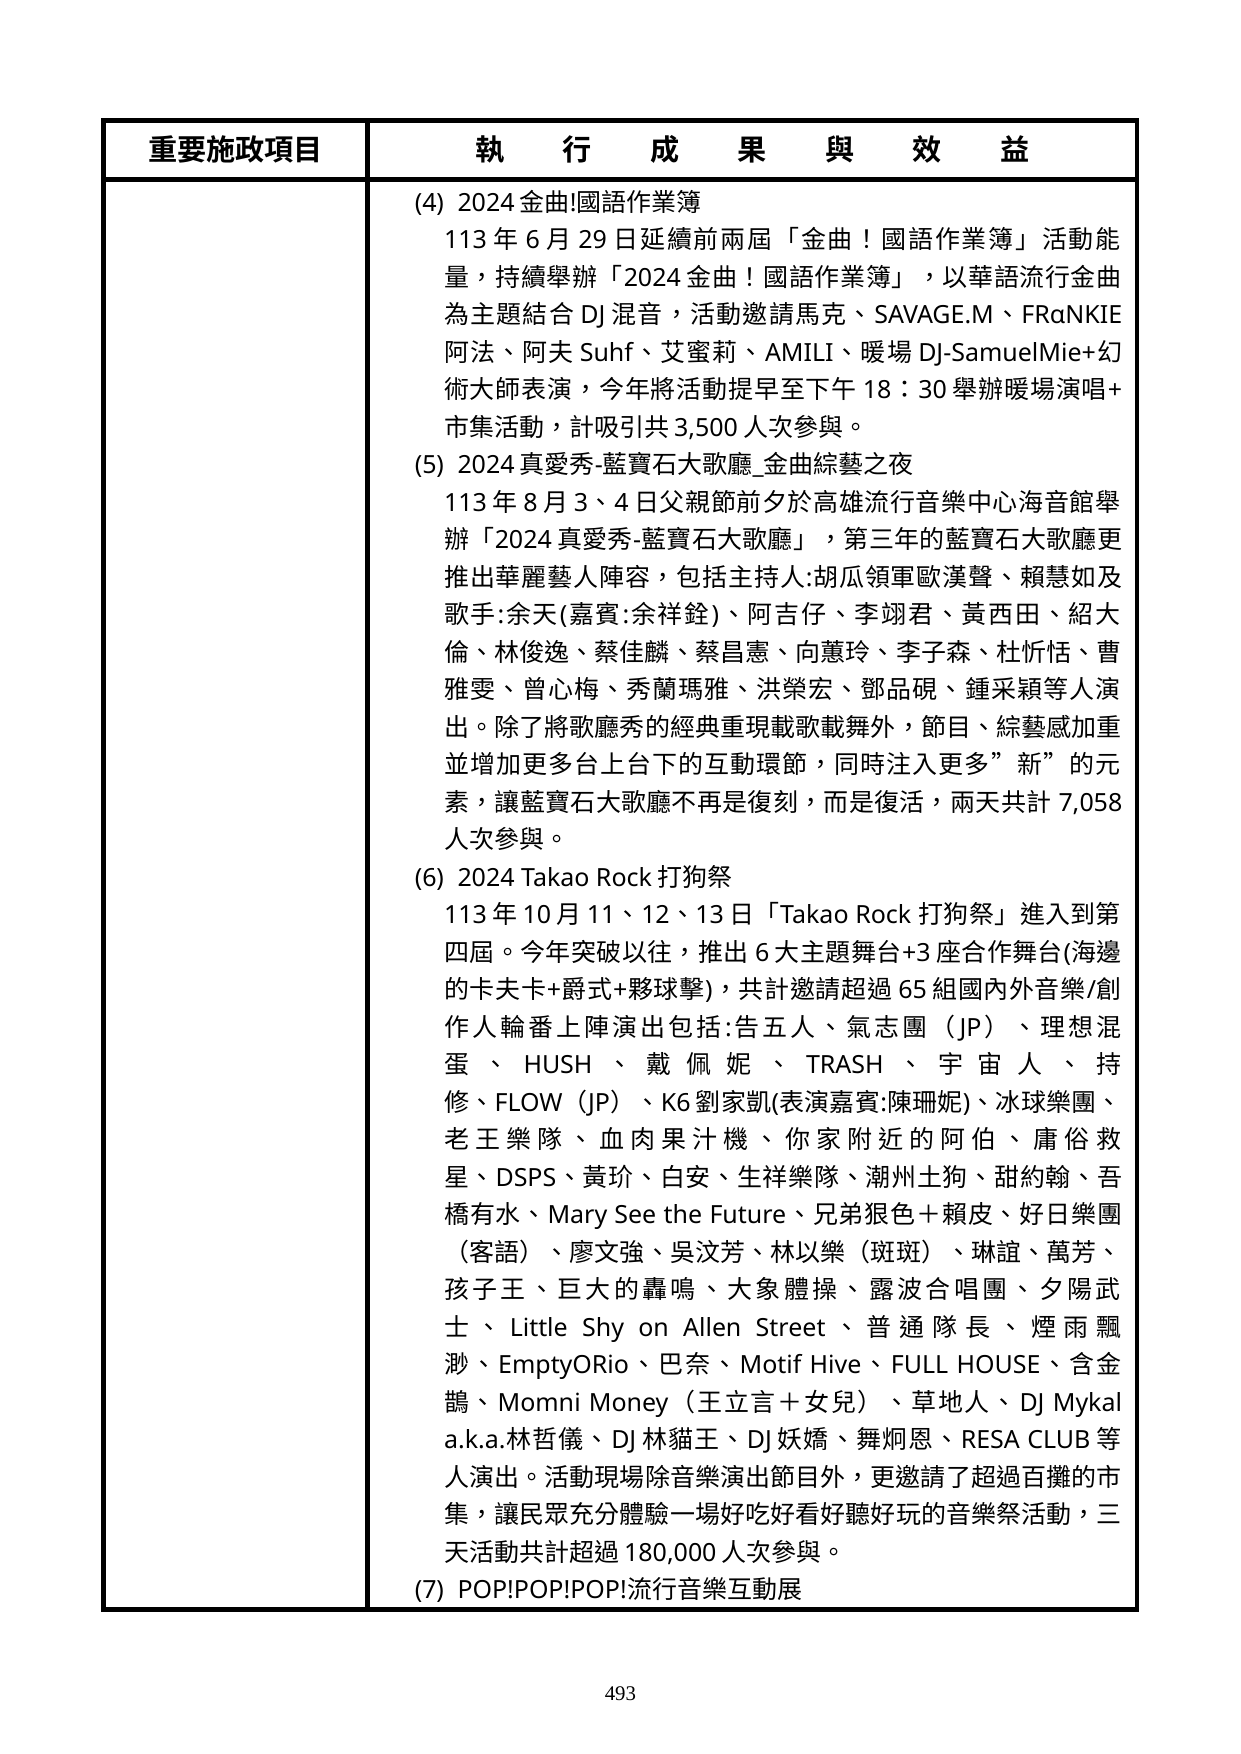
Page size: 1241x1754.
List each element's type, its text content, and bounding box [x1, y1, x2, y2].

table_cell [106, 182, 365, 1607]
table_cell 依據各該行政法人設置自治條例等相關規定監督高雄市專業文化機構與高雄市立圖書館，協助法人健全內部典章制度，提升外部服務品質，遂行所肩負之公共任務。本府並邀請專家學者與機關代表組成評鑑小組，檢視法人前一年度營運績效，同時提供專業意見，做為各法人擬定營運目標與年度重點工作之參據，俾利業務精進。 1.與本府捐助成立之財團法人高雄市文化基金會、財團法人高雄市愛樂文化藝術基金會合作辦理文化活動，透過法人多元觸角，達到公私協力、以有限經費策辦更多優質藝文活動之目的。 2.輔導及補助高雄市愛樂文化藝術基金會（下轄高雄市交響樂團、高雄市國樂團）循其設立宗旨推廣本市音樂教育，並舉辦多元化藝文活動，提供民眾欣賞優質表演節目之機會。該會113年1-12月主、協辦各類型藝文活動與專業導覽178場次，參與人次約96萬人。 文化局配合本府政策，積極推動志願服務業務，由各運用單位針對所需辦理志工培訓，結合各界資源，共同推廣藝文活動或協助各藝文館舍順利運作，提供民眾優質服務。113年度公民營單位計有16個運用單位、共約3仟餘人投入文化類志願服務行列。 文化高雄藝文月刊內容涵蓋大高雄地區各文化場館及展演空間之藝文活動資訊，113年度共發行12期，每期中文月刊27,500冊、英文摺頁2,800份，派送至本市公民營藝文場館、書店、捷運站及各縣市高鐵站、一級火車站、文化中心等約800個通路點，為文化高雄之品牌出版品。 1.「2024書寫高雄文學創作獎助計畫」，共收到66件提案，經審查後擇優選出6名創作者之提案，每名獎助15萬元，合計90萬元，預計於114年6月30日前完成創作。 2.「2024書寫高雄出版獎助計畫」，全年分3期進行收件審查，共收到9件作品申請，4件計畫入選，每件獎助8-12萬元，總獎助金額共計38萬元。 3.專書與繪本出版: (1)高雄人情商店系列：《尋山，發現人情》東高雄九區山食農藝創生專書，探訪有機書店、農園聚落惡地秘境等遊程，該書是東高雄深度旅遊叩門磚、覽物逛店必備手冊，全書踏查巡訪東高雄九區五條流域路線，共有36篇主題指路，集結14間獨立書店散策、6條古道巡走路徑、2座吊橋渡溪探險，內容豐富，是一部充滿濃情蜜意的「東高雄指南」。 (2)高雄「遊．繪本」 「遊．繪本」系列第21本作品，《在山中找路的醫生》透過故事與圖像，讓更多人認識山區巡迴醫療及部落衛生所醫師駐守山區樣態，其不辭辛苦徒步進入孤島部落看診，交通中斷時還要照顧部落病患，是安定部落人心的特效藥。本繪本描繪部落醫師、巡迴醫療與原民族群的溫情故事，預計114年上半年出版。 4.辦理文學獎，鼓勵全民書寫創作： (1)「2024打狗鳳邑文學獎」徵件日期自113年4月16日至6月21日止，徵稿文類包括小說、散文、新詩、臺語新詩等4類，其中小說徵得189件，散文徵得241件，新詩徵得408件，臺語新詩徵得71件，共909件，每文類各選出高雄獎1名、優選獎1名、佳作2名，共發出16個獎項116萬元獎金。12月8日舉行頒獎典禮，並出版《2024打狗鳳邑文學獎得獎作品集》。 (2)與高雄市岡山大專青年協會共同辦理「第十七屆阿公店溪文學獎」，鼓勵在學學生參與文學創作，徵稿文類包括國小組台語童詩、國小組客語童詩、散文（國小組、國中組、高中組、大專組）等，提供學童台語和客語文學創作平台，投稿件數計431件，共76人獲獎，6月16日舉行頒獎典禮，並出版《第十七屆阿公店溪文學獎得獎作品集》。 5.辦理「夏日高雄店頭小市集」 高雄獨立書店聯手打造「書店力」，創造「閱獨力」！共10家獨立書店於9月串聯「店頭小市集」，策劃多元文學創意展演活動，在自家書店店面辦理共計13場講座、5場小市集，9場小書展，讓讀者盡情體驗閱讀多樣性，藉此認識高雄在地書店獨特風格。 「高雄文藝獎」係為鼓勵於高雄市從事文化藝術創作工作具有特殊貢獻成就，或長期致力於推動高雄地區文化公益、社造、文藝、文化創意等範疇者專設之獎項，自2000年起每兩年辦理一次，至2024年共產生59位得獎者。2024年得獎者為黃冬富、吳錦發、卜袞‧伊斯瑪哈單‧伊斯立端、紀華麟與巴洛克獨奏家樂團等5名。 1.文化資產審定 113年無新增文化資產公告案件，目前本市計有古蹟51處(國定7處)、歷史建築67處、紀念建築1處、考古遺址5處(國定2處)、文化景觀6處、聚落建築群1處，合計131處。 2.文化資產修復 完成左營明德新村14、15號眷舍修繕及周邊景觀改善工程規劃設計。 完成黃埔新村建物修繕及周邊環境整建工程。 完成岡山樂群村建物整修工程(第一期)-A1宿舍。 完成歷史建築岡山醒村A、F棟修復工程(第一期)。 完成武德殿周邊歷史空間再造先期規劃。 完成市定古蹟武德殿西側整地工程。 完成市定古蹟武德殿再利用計畫(含補充調查)暨武德殿周邊規劃設計及西側工程監造。 完成國定古蹟原日本海軍鳳山無線電信所全區基礎設施工程。 完成國定古蹟鳳山縣舊城南門廣場營造與東門銜接計畫工程規劃設計。 完成112年高雄市鳳山歷史城鎮風貌及創生「行城漫旅」綠環境改善計畫。 辦理文化景觀岡山醒村C、D、E、G棟修復工程，預計115年7月完成。 辦理歷史建築堀江町日式街屋（原帖佐醫院）修復工程，預計114年4月完成。 辦理國定古蹟原日本海軍鳳山無線電信所(前海軍明德訓練班)大碉堡古蹟本體修復工程，預計114年12月完成。 辦理國定古蹟原日本海軍鳳山無線電信所（十字電台及前鳳山新村十巷）修復工程規劃設計案，預計114年2月完成。 辦理國定古蹟原日本海軍鳳山無線電信所(前海軍明德訓練班)古蹟本體第二期修復工程，預計115年12月完成。 辦理國定古蹟原日本海軍鳳山無線電信所(前海軍明德訓練班)中正堂及至善樓等建物修繕工程，預計114年9月完成。 辦理歷史建築原高雄市議會修復工程規劃設計，預計114年3月完成。 辦理高雄市歷史建築永安黃家古厝修復工程規劃設計，預計114年2月完成。 辦理高雄市歷史建築旗山亭仔腳(石拱圈)修復工程，預計116年2月完成。 辦理高雄市市定古蹟「鹽埕町五丁目22番地原友松醫院」修復工程，預計115年3月完成。 辦理高雄市市定古蹟「高雄市大仁路原鹽埕町二丁目連棟街屋」修復工程，預計115年8月完成。 辦理國定古蹟「打狗英國領事館及官邸」屋頂防水修復工程(含設計監造及工作報告書)，預計114年12月完成。 辦理國定古蹟「打狗英國領事館及官邸」管理維護計畫，預計114年7月完成。 辦理市定古蹟鳳山縣城殘蹟修復暨景觀改善工程，預計114年7月完成。 辦理橋仔頭糖廠興糖路15巷6連棟日式宿舍遷移工程，預計114年12月完成。 辦理鼓鹽文資建物及周邊街區歷史景觀營造計畫，預計115年12月完成。 辦理113年度高雄市鳳山區歷史城鎮風貌及創生「行城漫旅」綠環境改善2期計畫，預計114年4月完成。 3.考古遺址保存 國定遺址鳳鼻頭(中坑門)考古遺址 ①辦理國定鳳鼻頭(中坑門)考古遺址監管保護計畫，包括日常管理維護173次、定期巡查18次、教育推廣活動人次3,460人，20位在地覽員於週六、日及國定假日定時固定導覽。 ②辦理「國定鳳鼻頭(中坑門)考古遺址113-114年度臨時展示空間規劃設計及建置計畫(二期)」，預計114年8月完成。 ③鳳鼻頭考古遺址展示館為鼻頭遺址教育的推廣基地，展場空間結合遺址影音及出土文物展示，讓民眾了解史前人類使用的器具及生活智慧。113年辦理「國小考古教育推廣」12場、「新北市考古生活節-史前動物派對」1場、「113年導覽員教育訓練」1場、「一起來考古!走進鳳鼻頭考古遺址」3場、「百年好市好市遶境-考古高雄：走讀5000年-從古高雄灣到鳳山丘陵」2場及「秋騎林園單車騎旅」活動1場。 國定遺址萬山岩雕群考古遺址 ①辦理國定遺址「萬山岩雕群考古遺址」監管保護計畫，包括遺址實地巡查1次、維護監視照相攝影機3次、部落巡守10次、保護標誌與導覽解說牌巡視4次。新北考古生活節教育推廣活動1場。 ②執行國定萬山岩雕群考古遺址探訪登記程序，113年共有10組登山團隊完成登記備查。 ③辦理「國定萬山岩雕群考古遺址展示策展計畫」，後續將於萬山部落現有空間優化並規畫文化資產教育推廣內容，預計114年6月完成。 ④辦理國定萬山岩雕群考古遺址導覽DM(英、日、韓版)，預計114年6月完成。 ⑤完成國定萬山岩雕群考古遺址形象影片製作。 ⑥完成「深入茂林－勇士精神與部落文化符碼」教育推廣遊程2場。 ⑦辦理「高雄市原住民族地區第二期(茂林區)考古遺址普查計畫」，預計115年12月完工。 辦理「高雄市考古遺址監管保護計畫」，完成左營舊城考古遺址、內惟小溪貝塚考古遺址實地巡查48次；東沙考古遺址、東沙指揮部列冊考古遺址、東沙碼頭列冊考古遺址實地巡查1次；新園列冊考古遺址實地巡查12次。10月辦理2場考古遺址教育劇場，活動人數約200人。 辦理「高雄市各類考古遺址出土遺物典藏空間整理工程」，預計114年12月完工。 4.眷村文化保存 推動以住代護計畫 113年推出以住代護3.0「文創聚落試辦計畫」，釋出28戶眷舍(黃埔新村13戶、建業新村15戶)，採每月收件，總投件數56件。8月2日初審，8月23日及8月26日辦理現地複審，複審結果入選及媒合共計17件。 2024高雄市眷村文化節 113年10月19至20日辦理「2024高雄市眷村文化節」，本屆活動以「眷村FUN樂園」為發想主軸，透過懷舊「千人帶動唱」開幕式、復古童玩闖關活動、巷口市集古早味攤販、眷味露天電影院等豐富元素，將瑞興國小校園打造成一座充滿眷村懷舊氛圍的大型遊樂園，參與人數約5,000人次。 2024年高雄眷村嘉年華 113年10月26日至11月10日分別於鳳山黃埔、岡山樂群及左營建業辦理「2024高雄眷村嘉年華」活動。文化局、進駐夥伴以及在地團隊攜手合作推出許多精彩活動，包含開幕儀隊大遊行、跨域風情的餐宴、露天影院觀好戲及三村各自的達人手作、歷史文化講座、眷村知識闖關等活動。「2024高雄眷村嘉年華」以新生、傳統、無限、融合和滿滿的歡樂，貫穿三座眷村和每個到來的朋友。透過活動的辦理，讓眷村的文化與精神被社會大眾重視，參與人數約5.5萬人。 文化資產調查研究 完成國定古蹟打狗英國領事館及官邸補充修復及再利用計畫。 完成國定古蹟臺灣煉瓦會社打狗工場(中都唐榮磚窯廠)修復及再利用計畫。 完成歷史建築原日本海軍航空隊下士官兵集會所(岡山新生社)調查研究及再利用計畫。 完成旗後礮臺修復及再利用。 完成高雄市岡山區空軍眷村發展新史：歷史觀點下的新研究。 完成歷史建築大樹姑婆寮山頂莊家古厝調查研究及修復再利用計畫。 完成113年度與水共生的故事--高屏溪流域水文化路徑。 辦理高雄市岡山區樂群村聚落建築群保存及再發展計畫。 辦理高雄市歷史建築大寮共益磚窯廠暨瑞榮紅磚工廠調查研究及修復再利用計畫。 辦理高雄市鹽埕區銀座(國際商場)調查研究計畫。 辦理歷史建築「稛源商店六龜支店」調查研究及修復再利用計畫。 辦理高雄市原日本海軍高雄通信隊新庄分遣隊受信所調查研究及修復再利用計畫。 辦理高雄市戰後建物普查（第一期：旗津、鼓山、鹽埕）。 辦理113年度高雄市歷史建築林園清水巖原日軍戰備坑道調查研究及修復再利用計畫。 1.文化資產推廣 113年8月5日-12月18日舉辦設市百年系列活動，活動包含「好市遶境：限定！高雄探秘」、「國際對望：北九州門司港」、「好市開講：屬於高雄的地方學」、「百年論壇」、「焦點場館：高雄文資巡禮」、「百年好市紀念特展」、「鐵道復駛：濱線啓程」等系列活動。 辦理「2024年全國古蹟日－全國文化資產行動博覽會－哈瑪星榮光再現－濱線復駛」，利用文資圖卡猜謎遊戲，將高雄文資景點融入遊戲之中，提高參訪文資場域之意願。展示哈瑪星舊街道地圖的拼圖遊戲，讓不同世代之民眾了解哈瑪星過去的歷史。 2.文化資產再利用 國定古蹟打狗英國領事館 打狗英國領事館文化園區位於本市西子灣風景區，背山面海，以西子灣夕照及高雄港美景聞名，為提供知性的參觀環境，配合園區古典氛圍，規劃多處主題蠟像展示，吸引大量遊客參訪。113年度累計136,035參訪人次。 市定古蹟鳳儀書院 鳳儀書院園區有藝術塑像裝置、書院歷史及科舉展示，同時設置文昌祠，恢復書院原有文昌帝君祭祀功能，提供茶飲文創休閒、毛筆學堂及瓦窯學堂等多元服務。113年度累計66,612參訪人次。 歷史建築旗山車站(糖鐵故事館) 旗山車站見證日治時期旗山市街與糖業的發展過程，以「糖業鐵道故事」為主題，將旗山車站活化再利用，從台灣糖業歷史發展的脈絡，重新找回旗山車站之定位與價值，113年度累計147,031參訪人次。 市定古蹟武德殿 武德殿為全台第一座以原始功能再利用之古蹟，文化局與劍道文化促進會合作，持續辦理相關藝文展演推廣活動，帶領民眾體驗正統武道文化，113年10月14日起休園進行圈樑工程，113年度累計29,616參訪人次。 歷史建築原頂林仔邊警察官吏派出所 為活化文化資產及提供市民文化觀光空間，於修復完成後開放參觀，目前派出所空間規劃為「林園歷史教室」，展示林園文化歷史、產業及生活等內涵，113年度累計9,828參訪人次。 歷史建築九曲堂泰芳商會鳳梨罐詰工場(臺灣鳳梨工場) 臺灣鳳梨工場為全臺僅存日治時期鳳梨罐頭產業建築，於修復完成後開放參觀，扮演在地博物館的角色，展出大樹發展史、水利設施、窯燒產業、農業發展、文史藝術及觀光景點展示等，園區也會不定期舉辦DIY、一日農夫及大樹文史、鳳梨產業導覽等活動，是假日休閒好去處，113年度累計34,874參訪人次。 歷史建築逍遙園 歷史建築逍遙園係日治時期日本皇族大谷光瑞於高雄大港埔所建之實驗性農園，現場策展內容包括大港埔歷史沿革、陸軍八〇二醫院與行仁新村、逍遙園建築之美、逍遙園搶救保存過程及大谷光瑞生平等，113年度累計95,793參訪人次。 市定古蹟舊鼓山國小(旗山生活文化園區) 市定古蹟舊鼓山國小(旗山生活文化園區)內部設有常設展「一日小學生‧時光膠囊」主題展示，分別介紹旗山文資點及旗山香蕉的歷史背景，讓大家了解旗山地區產業歷史，113年度累計24,646參訪人次。 市定古蹟原愛國婦人會館(紅十字育幼中心) 曾作為日治時期高雄婦人會提供婦女集會之場所，於修復完成後配合2022臺灣文博會及台灣設計展開館，文化局113年11月與范特喜團隊攜手合作，活化為創生展演基地，開幕月舉辦6場哈瑪星人文歷史的活動，113年累計8,397人次參訪。 市定古蹟雄鎮北門 雄鎮北門110年底修復完工重新對外開放。在修復過程，嚴謹考據礮臺風貌，致力復原「南北兵房密勒樑」及「三合土頂版構造」，南北兵房獨特的歷史空間也規劃歷史主題展示，民眾進入此空間，可直接感受到雄鎮北門清代兵房的空間氛圍，113年度累計74,296參訪人次。 歷史建築舊打狗驛(舊打狗驛故事館) 113年高雄設市100年，也是鐵路通車124周年，文化局推出百年鐵道復駛計畫，重新整修哈瑪星鐵道園區鐵軌，從全台蒐羅逾30輛舊火車在園區營運及展示，以台鐵老舊特快車改造而成的「哈瑪星號」濱線觀光列車，吸引遊客和鐵道迷爭相搭乘，重現百年鐵道風華。11月30日辦理「鐵道復駛：濱線啓程」開幕活動，故事館113年度累計100,000參訪人次。 1.2024高雄春天藝術節 自99年開辦，113年邁入第15年，提供南部地區的民眾享受高品質的演出，共計累積將近100萬人次觀賞，涵蓋國內外優質之舞蹈、戲劇、音樂、傳統戲劇、兒童戲劇多種類型表演藝術節目。2024高雄春天藝術節訂於2月至7月舉行，辦理約34檔節目、68場次。第15年規劃音樂、電影、舞蹈、小劇場、歌仔戲、皮影戲、豫劇、親子、能劇、歌劇等多種不同表演藝術類型節目，觀眾人次約5萬人次。 2.2024庄頭藝穗節 113年8月至10月共辦理40場，觀眾人數約3萬人次，包含庄頭歌仔戲、戲劇、偶戲、音樂會等，放送各類豐富的表演藝術欣賞資源，深入高雄山區、海邊各社區，讓表演藝術深入常民生活，建立高雄居民文化休閒新品牌。同時藉以全面培養藝文觀賞人口，並促進在地演藝團隊產業發展，打造高雄優質表演藝術環境。 3.高雄正港小劇場空間 位於駁二藝術特區B9倉庫，提供辦理演出、研討會、論壇等各類型表演藝術相關活動。113年共計辦理30檔，72場次，總計約11,892人次參與。 4.劇場藝術體驗教育計畫 以藝術教育推廣為宗旨，文化局邀請本市學子參加活動，進入劇場體驗表演藝術，形成重要藝文學習平台。2024年藝術體驗教育計劃持續以傳統戲曲為主題，於10~11月辦理劇場教育場及校園推廣場，劇場教育場於岡山文化中心及大東文化藝術中心共演出21場次，總計約7,298人次參與，校園推廣場包含布袋戲、傀儡戲等不同類型，共辦理12場次。 5.補助表演藝術活動 為扶植本市藝文團隊健全發展，活絡藝文展演，辦理一年三期之定期補助，補助對象為本市各項展演活動、藝文團隊國內外文化交流巡演等。113年度常態補助共239件，另扶植補助傑出團隊，113年度入選7團。 產業扶植 活化流行音樂創作展演空間試辦計畫 本計畫係爲鼓勵本市依法設立之餐飲業或音樂展演空間業者，持續推出創作型流行音樂演出，帶動高雄市流行音樂創作於優良表演空間發展，提供演出工作者創作及表演機會，並提升本市音樂賞析人口及活絡音樂消費市場而設計，113年共9間提案申請，經專業小組審查後，共補助百樂門酒館、美徳客音樂餐酒館、藍色狂想音樂餐廳等8間。 2023-2024南面而歌 「2023-2024南面而歌」公開徵求新世代台語歌曲創作，不限主題、不限類型，歡迎各式曲風，總獎金126萬元，廣邀更多詞曲創作者投入徵選，期許多元的創作能量持續在高雄匯集茁壯！徵選報名自112年8月1日起至9月20日止，共徵得285件原創作品，其中279件符合資格，為歷屆最高。入選30首歌曲給予獎助金，再從中擇優12首由劉宗霖、王斯禹、藤井俊充及曹雅雯四位專業音樂人指導錄製合輯並於113年4月透過Sony Music索尼音樂全球數位發行。另為替作品爭取更多肯定及曝光機會，已取得創作人同意授權，首度以「南面而歌」名義報名113年度「金音創作獎」。 音浪塔影音築港計畫 透過影音築港計畫，吸引影視音產業夥伴進駐，打造高雄流行音樂中心成為培育人才、產業扶植串聯、發展在地影音特色目標之基地，更以「前店後廠」概念與海音館組成產業聚落。截至113年12月31日已審查並公告九梯次之獲選品牌共計12家，包含新月映像、夢想動畫、海邊的卡夫卡等數家廠牌，後續將持續辦理徵件作業，預計近期再引入1至2家優質影視音品牌進駐。 流行音樂賞析人口培育 海音館音樂演出 「海音館」可容納3,500至5,000人的室內表演廳；「海風廣場」可容納6,000至8,000人的戶外大型演出場地，藉著提供大小不同的演出空間，以符合流行音樂產業各式演出的辦理需求。113年1月至12月舉辦了理想混蛋、丁噹、許富凱、蕭煌奇、怕胖團、康士坦的變化球、高爾宣等共計34檔（32檔外租，2檔自辦），計210,037人次觀賞。 LIVE WAREHOUSE音樂演出 「LIVE WAREHOUSE」是全臺灣唯一由政府出資興建的LIVE HOUSE，不僅是一個可供租借之演出場地，也肩負有擴大南臺灣流行音樂表演市場，以及培育新興表演團體之責任。高雄流行音樂中心透過自辦或補助團隊至本地演出所需交通住宿費等方式，邀請藝人至LIVE WAREHOUSE演出。113年7月至12月邀請VH（Vast & Hazy）、蕭閎仁、勸世三姊妹、wannasleep、李友廷、林子安、李翊君、美秀集團、荒山亮、大象體操、傷心欲絕、舞炯恩等共119組國內外藝人團體辦理70場演出，計31,996人次觀賞。 2024絕對龍有春JAZZ SPRINGSHOW 113年2月13、14日於農曆春節期間，舉辦爵對龍有春Jazz Spring Show活動，邀請8組爵士演出團體，透過音樂帶領民眾遨遊世界、體驗各地民族風情。從北美出發環歷歐亞大陸再到輕快巴西、激情拉丁、浪漫阿根廷。活動現場搭配限定「龍愛市集」，讓民眾一邊聽爵士樂一邊挑選好物。2月14日情人節夜晚，更推出浪漫雙人晚餐特別企劃，邀請高雄知名餐廳「貝佛街」合作，限量18組，在唯美浪漫的氣氛中以「黃瑞豐爵士五重奏」搭配異國美食，讓參與民眾度過一個難忘的節日。兩天活動共計28,000人次參與。 2024金曲!國語作業簿 113年6月29日延續前兩屆「金曲！國語作業簿」活動能量，持續舉辦「2024金曲！國語作業簿」，以華語流行金曲為主題結合DJ混音，活動邀請馬克、SAVAGE.M、FRαNKIE阿法、阿夫Suhf、艾蜜莉、AMILI、暖場DJ-SamuelMie+幻術大師表演，今年將活動提早至下午18：30舉辦暖場演唱+市集活動，計吸引共3,500人次參與。 2024真愛秀-藍寶石大歌廳_金曲綜藝之夜 113年8月3、4日父親節前夕於高雄流行音樂中心海音館舉辦「2024真愛秀-藍寶石大歌廳」，第三年的藍寶石大歌廳更推出華麗藝人陣容，包括主持人:胡瓜領軍歐漢聲、賴慧如及歌手:余天(嘉賓:余祥銓)、阿吉仔、李翊君、黃西田、紹大倫、林俊逸、蔡佳麟、蔡昌憲、向蕙玲、李子森、杜忻恬、曹雅雯、曾心梅、秀蘭瑪雅、洪榮宏、鄧品硯、鍾采穎等人演出。除了將歌廳秀的經典重現載歌載舞外，節目、綜藝感加重並增加更多台上台下的互動環節，同時注入更多”新”的元素，讓藍寶石大歌廳不再是復刻，而是復活，兩天共計7,058人次參與。 2024 Takao Rock打狗祭 113年10月11、12、13日「Takao Rock 打狗祭」進入到第四屆。今年突破以往，推出6大主題舞台+3座合作舞台(海邊的卡夫卡+爵式+夥球擊)，共計邀請超過65組國內外音樂/創作人輪番上陣演出包括:告五人、氣志團（JP）、理想混蛋、HUSH、戴佩妮、TRASH、宇宙人、持修、FLOW（JP）、K6劉家凱(表演嘉賓:陳珊妮)、冰球樂團、老王樂隊、血肉果汁機、你家附近的阿伯、庸俗救星、DSPS、黃玠、白安、生祥樂隊、潮州土狗、甜約翰、吾橋有水、Mary See the Future、兄弟狠色＋賴皮、好日樂團（客語）、廖文強、吳汶芳、林以樂（斑斑）、琳誼、萬芳、孩子王、巨大的轟鳴、大象體操、露波合唱團、夕陽武士、Little Shy on Allen Street、普通隊長、煙雨飄渺、EmptyORio、巴奈、Motif Hive、FULL HOUSE、含金鵲、Momni Money（王立言＋女兒）、草地人、DJ Mykal a.k.a.林哲儀、DJ林貓王、DJ妖嬌、舞炯恩、RESA CLUB等人演出。活動現場除音樂演出節目外，更邀請了超過百攤的市集，讓民眾充分體驗一場好吃好看好聽好玩的音樂祭活動，三天活動共計超過180,000人次參與。 POP!POP!POP!流行音樂互動展 111年3月1日「POP! POP! POP! 流行音樂互動展」於高流中心音浪塔開展，透過「全民策展」與「南方在地」2大概念出發，共設7大展區，分別為從後台出發、好歌共鳴、樂音流域、走入發聲現場、走入流行影像、在地音樂能量、及美麗島旋律，更與知名鐵三角合作，提供最好的聲音品質，113年共計19,449人觀展。 藍寶石大歌廳《秀場傳奇》故事展 113年8月6日藍寶石大歌廳《秀場傳奇》故事展高流中心音浪塔隆重開展，以回味秀場歡樂互動、特殊景致、深度訪談藝人/工作人員，帶領觀眾細數青春回憶的策展。11套經典華麗秀服、超過百件的珍貴展品並結合AI科技重現豬哥亮的聲音，使民眾再次重溫美好歲月，113年共計5,508人觀展。 2024下酒祭：音樂、啤酒、下酒菜 feat.韓國한국 113年12月7、8日於海風廣場辦理結合現場演出的市集集客活動，「2024下酒祭」在海風廣場的大草皮，享受清爽的海風。不僅品嘗台灣與韓國美食以及體驗韓國特有飲食文化，更可享受來自台灣跟韓國的音樂表演，共辦理2場，計100,000人次參與。 2024大港開唱 為扶植高雄流行音樂活動，與大港開唱主辦方合作辦理2024大港開唱，並於活動現場設有官方攤位帳棚，推廣高雄流行音樂中心活動及中心介紹。活動已於113年3月30日及31日辦理完畢，橫跨駁二藝術特區、高流中心及蓬萊商港區三大場域，10大主題舞台，逾百組演出陣容，亦結合市集、餐車、親子遊戲、現場創作等多元周邊活動，兩天計吸引35萬人次參加，也為本市創造可觀的演唱會經濟產值。 世運主場館大型演唱會 高雄有便利的交通設施跟大、中、小各類型場地一應俱全，市府更基於推廣扶植流行音樂產業，促進本市藝文及觀光政策立場給予許多實質協助。113年本市國家體育場(世運主場館)共辦理Ed Sheeran、五月天、Golden Wave in Taiwan、Bruno Mars、ONE OK ROCK、Stray Kids共11場大型演唱會，吸引約68.3萬名歌迷熱情參與，本府因應演唱會大量人潮所產生的場地使用、安全維護、交通管制及疏運、垃圾清運等事項提供相關行政協助。 人才培育 高流系｜產業工作大解密 113年1月24日辦理「導演思維找不同‧解構各類音樂演唱會真面目」，邀請風格不同的演唱會導演莊惟惞及聞理，透過淺顯易懂、互動交流的形式讓民眾更迅速的了解演唱會產業；3月6日辦理「一擊就中！音樂與設計的浪漫距離」講座，邀請設計大師黃家賢、方序中就「視覺如何與音樂完美結合」為主題與民眾分享，2場講座共計213人次參與。 高流系｜校園講唱會-青春校園誌 延續高流系「熱血高校搖滾誌」活動，113年上半年度邀請最受學子喜愛歌手及藝人走入校園，透過訪談、學生提問及現場演出等方式，與師生深度交流音樂創作與成長故事。113年4月12日、5月22、24、30日，陸續於鳳山高中、瑞祥高中、新興高中、甲仙國中辦理4個場次，延續去年前往偏鄉地區學校今年選定甲仙國中，邀請人氣歌手黃偉晉蒞校演出，分享如何踏上音樂之路及如何克服心理之壓力，立下現有成績，深獲師生好評，4校師生共計2,491人次參與。 高流系｜Na你來講啊! 113年度全新推出之高流系課程，邀請音樂網紅人物-那那大師與來賓對談+現場即興演出，透過每個年代的整理，帶領我們用音樂溫故而知新。6月12日邀請【沒有新歌的唱片行】主理人-小風對談，主題為【喔摸!那些令我著迷的八、九零年代金曲】，計118人參與。7月3日邀請同為知名網紅-阿拉斯對談+現場演出，主題為【音樂一響起青春立刻醒-2000年後這些歌都是滿滿回憶】，一首首2000年到現在的歌曲，將LIVE WAREHOUSE搖身一變成為大型KTV包廂，觀眾現場反應熱烈，計216人參與。兩場講座活動共計334人參與。 高流系｜超營養學分 113年4月17日辦理「Relax_出走計劃：從 Neo Soul 到 R&B」，邀請歌手LINION、阿蘭AC帶領大家認識Neo Soul與R&B音樂；4月24日辦理「Relax_走入計劃：母語‧美好生活」邀請原民歌手葛西瓦、阿布絲聊母語創作，讓聽者更了解原民音樂帶來的輕鬆與美好，2場講座共計126人次參與。 高流系｜演唱會專業技能全攻略 113年度再次針對演唱會專業技能中的【音響課程】，除了保留原有的進階課程安排，特別增設了台北場的專業基礎課程，希望可以吸引更多民眾來嘗試或學習進入音樂產業。台北場於7月16-18日於台北流行音樂中心LIVE HOUSE D舉辦，高雄場於8月20-22日在高流LIVE WAREHOUSE舉辦，邀請音響工程大師-吳榮宗老師開課，透過專業教學及實務操作，使學員更加熟練各式音場處理、聲音刻度的訂定等相關專業演唱會之音響技能，兩場課程共計128人參與。 高流系｜電影配樂創作營-譜出電影配樂的魔幻交響曲 113年9月7-8、14-15日高雄流行音樂中心與有序音樂合作推出為期4天以電影音(配)樂為主題的創作營隊-譜出電影配樂的魔幻交響曲。課程規劃以電影音樂的創作為主軸，帶領學員透過【創意發想】、【創作要領】、【實作課程】、【業界媒合】四個階段，完整學習並參與電影配樂領域的專業技能。邀請陳彥竹、蔡佳璇、吳沛綾、溫子捷、楊琬茜、黃喬馥、蘇玠亘(蛋)、JerryC、福多瑪、孫介珩、蔡宜均、侯志堅、周宣宏等13位師資陣容。除了課程學習外，最後亦邀請了多家影視公司及產業工作者到場，例如：夢境現實、紅杉娛樂、遙空映畫有限公司、八藝傳播有限公司、巨豐數位多媒體有限公司、貳參玖柒映像、紅藥丸創意有限公司等，透過實際的媒合讓更多新血可以被看(聽)見，此次電影創作營共計36位學員參與。 高流系｜幕後放大鏡！編曲技巧實戰工作坊 113年11月16、17、23、24日舉辦專業編曲課程，此次課程與Song Design LLC(爵隊創作）合作，講師為創作才子-嚴爵。為期4天的課程包括【深入探討流行編曲與音樂理論】、【如何寫出與眾不同的和絃進行】、【如何讓Demo Vocals好到可以直上正式專輯】、【錄音實戰全領域經驗傳授】，是理論與實作充分結合的課程。本課程採提前報名的方式，學員需先繳交作品經過評估、篩選後確認最後上課的名單，此次參與人數共計15人。 紅毛港文化園區於113年12月8日舉辦年度重點活動「2024 紅毛港鄉親回娘家暨烏魚饗宴」，內容涵蓋傳統技藝展示、復古童玩體驗、老照片展覽及魚丸湯品嚐，並首次開放鄉親報名參與烏魚饗宴辦桌，反應熱烈。活動特別邀請蘇明淵、陳孟賢、翁鈺鈞、余凱揚、陳思安與劉信明等六組知名歌手輪番演出，現場吸引約3,000人次參與。另113年度園區亦辦理「紅毛港童玩節」、「紅毛港抓週活動」、「紅毛港行春趣」等亮點活動，總入園人數逾8萬人次，入園總人數達197萬餘人次。文化遊艇搭乘人數亦因高雄燈會黃色小鴨展出、演唱會經濟熱潮及國旅異業合作推動成效，全年搭乘人數達6萬餘人次，搭船總人數達78萬餘人次。 公共藝術審議作業： 113年共召開4次審議大會、3次小審議會小組會議及9次執行小組幹事會議，共審議13件設置計畫案、徵選結果報告書9件、設置完成報告書7件、繳入基金申請書32件、移置計畫書2件、教育推廣成果報告5件、興辦機關代表異動8件、經費變更2件、基本資料表1件。 公共藝術設置推廣及維護作業： 辦理林園海洋濕地公園藝術裝置設置。 辦理「113年度駐村公共藝術教育推廣計畫」，今年共進駐15組藝術家，計完成14檔成果展、11場工作坊、8場講座、1場浪宕計畫論壇講座。 維護城市中公共藝術作品，針對《藝術裝置公車候車亭》、《五福國際觀光大道》和《愛之旅》等26組作品進行維護。 重視莫拉克風災後文化復振工作，公民協力共同推動： 〈那瑪夏螢火蟲季推廣計畫〉(113年3月至4月)： 透過螢火蟲季，引客至小林文物館文化體驗，深入大武壠文化復振與保存，增加文物館使用率及來客數。活動內容包含小林平埔族群文物館導覽、大滿劇場－大武壠古謠分享與互動，文化體驗藤環鑰匙圈/魚笱/鼠殼粿、小林特色風味餐、那瑪夏區賞螢。 「第十屆大武壠歌舞文化節暨「孩子，回家吧!」環境劇場」計畫(113年4月20-21日)： 由大滿舞團、部落耆老、小林國小，一起吟唱傳統古謠、乞雨儀式，本屆呈現由族人正在發生中的真實故事改編，劇名《孩子，回家吧！》敘述離開家鄉來到都市求學的族人，如何面對傳統文化與現實生活的困境，返家參與祭典時，提醒著自己，無論身在哪裡，都別忘了自己從哪裡來，是大武壠族的一份子。想傳達給更多人瞭解傳統「禁向」祭儀的文化意義與重要性。透過大武壠歌舞文化節，重現消失已久的傳統文化信仰－「禁向」以及「乞雨」儀式。一系列精采活動包含草地音樂會、假日市集與手做文化體驗結合日光小林社區發展協會、小林社區發展協會、小愛小林社區發展協會等部落族人共同參與，兩日現場參與人數達1,800人次。 〈莫拉克15週年-手護環境，植感小林！〉(113年7月~8月)： 結合在地民族植物與廢棄物等廢材，舉辦愛故鄉，愛小林手護環境運動，運用小林部落族人的力量，倡議氣候暖化所帶來的環境氣候議題，帶部落耆老與孩子們一起進行藝術地景創作，並結合莫拉克15週年活動，讓大家看見小林行動。 〈大武壠族繡花推廣〉計畫(113年7~10月): 邀請小林部落在地工藝師擔任講師，規劃出對內扎根課程及對外推廣體驗型的繡花課程，並結合小林文物館的週末六日體驗課程，讓大家可以從DIY體驗課程了解大武壠族的傳統服飾繡花文化及圖紋之美，本年度也將刺繡圖紋運用到馬賽克杯墊等多元呈現，也將小林平埔族群文物館與小林環教月進行結合，成為原鄉小林文物館的特色，成果於113年10月17日夜祭展出。 小林平埔族夜祭(113年10月17日)： 由小林社區發展協會、日光小林社區發展協會、小愛小林社區發展協會、甲仙區公所一起舉行，今年夜祭推出的繪本《月光下的夜祭》，這是部落首次與印尼南島語族插畫家 Rifqah Mufida 合作，共同將夜祭的走向（Patahén）、立向竹（Malubiw）、開向、及牽戲（Unaunau）等祭儀生動呈現。此外，小林部落近期攜手甲仙國中推出「壠式生活特展」，推廣族群文化教育。現場將呈現精心策劃的展覽內容，讓參觀者有機會親手體驗刺繡、DIY小漁笱、民族植栽等活動，並結合部落農創市集，品嚐傳統的在地美食，深刻感受小林大武壠族文化之美，並在入夜時分於Kuba進行開向曲調吟唱，呼喚祖靈（Kuba祖）回家，另舉辦大武壠之夜，除了邀請大武壠族人來齊聚外，也邀請與大武壠族互動密切的族群一起來到小林部落進行歌謠文化的展演。 辦理113年度社區營造及村落文化發展計畫 爭取文化部經費補助，辦理113年本市社區營造推動計畫。1-12月辦理8區區公所、20處區級社造點、32處社造點之徵選審查、經費核定及輔導陪伴工作。 輔導社區、地方文史團體辦理小型藝文活動 113年持續輔導社區建立自主運作且永續經營之社區營造模式，1-12月輔導57處社區團隊成功辦理社區小型藝文活動計畫。 配合博物館法公布施行，輔導公、私立博物館提升專業功能，促進博物館事業多元發展，並延續地方文化館計畫成效，落實文化平權，深耕在地文化。 執行文化部「112-113年度博物館與地方文化館升級計畫」，112-113年度計博物館與地方文化館發展運籌機制1案、博物館與地方文化館提升計畫8案、整合協作平臺計畫6案，並就本市地方文化舘所進行訪視輔導，提供營運建議及辦理4場人才培育課程、2場館所交流觀摩，深化文化館為高雄城市更具魅力之文化據點。 發掘潛力館舍，輔導未獲文化部補助之館舍，協助其提案計畫之撰寫，並透過輔導作為，提升其後續申請補助之營運能力。 輔導本市電影館提升為公立博物館，並成立專家資料庫、組成博物館專業諮詢會，持續輔導該館後續之博物館評鑑事宜。 電影投資補助：為鼓勵電影長片製作，文化局與高雄市電影館合作，以「高雄人」名義擔任出品電影出品人。113年共5部「高雄人」出品電影在台灣上映，包含姚志衛導演《明天比昨天長久》、游智涵導演《壞男孩》、陳宏一導演《(真)新的一天》、阿布代拉曼席沙克《以愛之茗》、林書宇導演《小雁與吳愛麗》；其中《(真)新的一天》獲第60屆金馬獎最佳攝影獎、《小雁與吳愛麗》獲第61屆金馬獎最佳女配角獎。 影集投資補助：為鼓勵影視製作者創作屬於高雄味的劇集作品，文化局與高雄市電影館合作辦理「高雄劇」影集製作投資(試辦)計畫，113年共3部「高雄人」出品影集播出，包含鄭文堂、林志儒導演《鹽水大飯店》、孫介珩導演《聽海湧》、練建宏導演《彈一場完美戀愛》；其中《鹽水大飯店》獲第59屆金鐘獎迷你劇集（電視電影）導演獎。 台灣華文編劇駐市計畫：以獎助與扶植並進的方式，鼓勵編劇劇本創作。辦理期間跨年度，其中113年第十屆6件獎助作品目前皆已完成結案；第十一屆6件獎助作品目前皆已通過第三期審查，刻正進行第四期創作中，後續獲獎助者需於期程內按階段繳交相關文件；另第十二屆自113年9月啟動徵件至114年1月。 協拍服務：為協助國內外影視公司至本市取景拍片，提供從行政、勘景、場地和器材租借等全方位的協助，藉由取景行銷城市風貌。統計113年包含跨年度及新增之協拍案件，協助133組團隊至高雄製作影片，包含： 電影14部：《南方時光》、《一路狂奔》等。 電視劇15部：《我們與惡的距離2》、《動物園》、《零日攻擊-金紙&海倫仙渡師&兩岸密屍&突圍》、《九如一家人》、《時候》等。 電視節目27部：《綜藝玩很大》、《玩客瘋高雄》、《大家說英語》、《海味61號》等。 廣告30支、紀錄片2部、短片31部、音樂MV 6支、學生畢製影片7部、其他1部。 拍片住宿補助：113年共核定15部影視作品之住宿補助案，包含電影3部、劇集2部、短片10部，部分補助劇組於高雄市拍攝期間之住宿經費，皆全數於當年度完成高雄之拍攝工作並結案撥款。 協助宣傳暨辦理影視行銷活動：113年包含協助7部電影與1部劇集高雄放映活動、2部劇集講座活動、2場影展活動、1部劇集大型行銷活動，提供宣傳資源及管道，以及透過相關行銷配套措施、新聞連絡、廣告露出等，增加媒體曝光度和話題性。 LED智慧攝影棚：是全球影視產業注目的新興科技趨勢應用，將虛擬製作技術導入，突破時間、空間拍攝限制，展現影視創作無遠弗屆的特性。經濟部「亞灣2.0-智慧科技創新園區推動計畫」將「智慧影視」納入工作項目，因實體及虛擬攝影棚多集中於中、北部，而高雄具備5G、AI、半導體園區等科技基礎建設作為技術發展強力後盾，適宜規劃興建LED智慧攝影棚，以協助影視創新先進製程。目前文化部核定113年辦理先期評估、規劃設計書圖，持續辦理中。 「2024 TTXC台灣文化科技大會（Taiwan Technology X Culture Expo）」國際論壇：今年國際論壇以「超越現實的未來」為主軸，深入探索數位藝術、影視特效、動漫創作、遊戲設計與多媒體娛樂等多元領域的前瞻發展，匯聚國內外的文化科技相關的產業專家，共同探索創新科技如何打破時空界限，引導審視科技如何改變我們對文化與娛樂的期待和標準，激發無限的未來想像。辦理12場次，共1,656人參與。 「看手相-手感藝術的當代觀測」 自112年12月23日起至113年4月28日於駁二大勇區C5當代館舉辦，邀請民眾在AI生成藝術狂飆的時代，細細品味藝術家藉由雙手所打造之藝術品樣貌。｢手感藝術｣意指藝術家擅長以某種手藝、手技進行之創作，這類作品不僅止於視覺及聽覺的藝術形式表現，同時強調作品帶給觀者的材質感、溫度及觸覺經驗。9位參展藝術家的創作過程往往歷經長時間的做工與反覆的動作，除了在其中獲致療癒、快感外，也為作品堆疊出具有時間性及身體感的美學特質，同時，也呈現出AI生成藝術所無法取代的｢手感靈光｣。本展覽共計5,175人次參觀。 Manga・北齋・漫畫：從現代日本漫畫看『北斎漫画』 自113年3月8日至4月28日於駁二大義區動漫倉庫展出。浮世繪大師葛飾北齋出版的『北齋漫畫』深深影響現代漫畫的發展，兩百多年後的今天，當時代的繪師們所創造出來的豐富視覺表現仍令人著迷。展覽聚焦七位現代漫畫家以北齋和『北齋漫畫』為題材所創作的新作品，從現代日本漫畫角度來探討北齋漫畫，邀請觀眾閱讀不同時代的作品，一起感受風靡全世界的日本漫畫魅力！展覽共吸引8,360人次參觀。 2024青春設計節 本展為設計相關學生畢業前的重要發表舞台，亦是台灣具有指標性的青年創意設計聯展，於113年於5月16日至5月19日辦理，共匯聚27所學校、49系所，近902件參賽作品報名競賽，總獎金高達177萬，活動期間參觀人次共吸引65,000人次參觀。今年邁入第15年的青春設計節，為拓展國際視野，持續規劃國際主題展區「人：Heart Driven」及策辦國際主題講座，邀請日本知名設計師參展，分享交流國際設計觀點。 人：Heart Driven 自113年5月15日至113年10月27日於駁二大勇區C5當代館展出，共吸引約5,000參觀人次。本展覽以人的一種未來意識空間，經由不同的作品與感官刺激，使觀者再次感受到情緒的波動與人性的可貴。透過運用人工智慧、虛實影像等當代新興技術設計專案，作為一種描述與探索，看見當代不同國家的創作者如何將「同理心」和「洞察力」放入設計與創意思考之中，並善用科技為人心所需找到解方。冀望透過選品的呈現，讓當代年輕設計師在思考數位科技設計上，能有所啟發與共感。 你家轉角開一間漫畫店 自113年5月30日至113年11月24日於駁二大義區C7動漫倉庫展出，展覽期間共約吸引5,500參觀人次。展區復刻漫畫書店場景，以多部精彩台灣漫畫帶領讀者進入精神時光屋，展覽邀請阮光民、柳廣成、小島、吳宇實、凱子包5名台灣當代知名漫畫家創作全新短篇獨家展出。此外，展場二樓打造了限制級「小房間」，展出當代與經典絕版作品，包含三部臺灣「老漫」：《色魔》、《陰間響馬》與《修羅海》，及早期臺灣印製的日本漫畫，還有當代恐怖漫畫家爛貨習作《雀榕》、盧卡斯《性星冒險記》等，讓觀眾一窺臺灣早期漫畫作品，也能更加瞭解臺灣恐怖漫畫的脈絡。 2024TTXC台灣文化科技大會 文化部、高雄市政府聯手策劃「2024 TTXC台灣文化科技大會（Taiwan Technology X Culture Expo）」，於113年 10月12日至27日在高雄駁二藝術特區辦理，揭露文化科技領域發展的最新趨勢。大會主題展以「遊戲Game」為主題，聚焦遊戲娛樂、虛擬偶像及科技藝術，整合高雄獨有的亞洲最大XR影展、高雄電影節、Takao Rock打狗祭，橫跨展演、影視、音樂、科技及產業等面向，讓民眾透過觀展互動、音樂影像、論壇交流，全面迎接文化科技所創造的精彩未來，活動期間吸引近93萬人次參觀。 TSUA | 當代珍奇穴CONTEMPORARY CAVE OF CURIOSITY:SNAKE 自113年11月22日至114年4月23日於C5駁二當代館展出當代館主題策展「TSUA|當代珍奇穴」，以蛇為符號象徵，並以穴為型展開空間與策展主題的對話，珍藏10位跨藝術及設計創作者的蛇獸圖像、民俗技藝與當代美學。 2024高雄漾藝術博覽會 2024高雄漾藝術博覽會於113年11 月29日至12月1日，以「藝術新漾態」、「藝術多漾性」、「藝術怎麼漾」於駁二P3倉庫展出，本屆邀請過去曾參加漾藝博及2024高雄獎獲獎、入選的10位藝術家參展，以「單口喜劇」為策展主題，邀請9位藝術家參展。113年計53 位藝術家參展，展覽期間近6,000 人次參觀。 濱線啟程 113年是高雄設市百年，重啓鐵道復駛是城市年度最重要的計畫之一，除了「哈瑪星號」火車運行，更從全台各地搜羅了各式各樣的火車車型，展示於哈瑪星鐵道園區。邀請大家一同見證高雄現代化發展的起點，搭上這班歷史列車，重返哈瑪星的風華年代！哈瑪星號於113年11月30日正式啟動復駛，近三周周末同時辦理音樂市集、香蕉派對及動漫列車主題活動，吸引近30萬人次參加。 have a ______ dream 自113年12月20日至114年5月18日於C7動漫倉庫展出。夢境映照每個人的內心世界，是獨一無二且超越現實的存在。展覽以夢境為主題，邀請跨媒材藝術家57、SAITEMISS 低級失誤、Aee mi、KINGJUN、Carol Meat、Biologist，漫畫冢丁柏晏、GGDOG以及音樂廠牌精神唱片，創造屬於各自風格的夢境，帶領大家進入藝術家的想像世界。 2024駁二動漫祭 2024駁二動漫祭於113年12月14至15日於駁二大勇區P2、P3及B3、B4、B9 舉辦。連續兩天，規劃多元化系列活動，包含場內社團交流、豐富的展覽、講座活動、Cosplay大賽與舞台秀等，並特別邀請知名動漫主題曲演唱者登台演出，提供漫畫創作者以及cosplay表演者等不同動漫族群表現露出的舞台，是中南部重要的同人誌交流慶典，短短兩天，共吸引9萬人次參與。 「2024駁二小夜埕—碳水BOOM. ᐟBOOM.ᐟ」，於113年2月10日至14日於大義公園、紅磚廊道、駁遊路、淺三碼頭熱鬧登場，繼首屆Circus Party、第二屆年獸大街、第三屆MAX.MIX.MATCH (M.M.M)，第四屆「零」，第五屆「海景佛跳橋」。第六屆「虎是燈燈」，第七屆「你要幾分甜」，第八屆以碳水BOOM. ᐟBOOM.ᐟ為主題，希望到訪的民眾都能犒賞自己，補充快樂卡路里。同時規劃多場演出及體驗活動，共吸引近90萬人次湧入駁二。 「2024駁二賀禮祭」於113年11月9至10日、11月16至17日於駁二大勇區P2倉庫、駁遊路及淺三碼頭辦理。以「小手體操」為題，帶來一系列豐富多樣的手作體驗課程，戶外市集更匯集超過80 攤以上手作品牌及風格餐飲。 駁二藝術特區每周末舉辦戶外藝術創意市集，每月皆有不同主題符合當季題材、氛圍，如個體市集、色之古市集、雄店市集、邊緣人市集、小人類市集、邊緣人市集、散步計畫、La Rue文創三輪車等皆以精緻的市集型態呈現，邀請在台灣各個角落的獨立品牌創作人一同參與，讓民眾體驗各式手創，分享個人手作經驗，享受創意夢想帶來的驚喜。 駁二園區截至113年12月底已有50家品牌進駐，進駐品牌有in89駁二電影院、誠品書店駁二店、鴻海精密工業、兔將影業（股）公司、PINWAY、HOSETEE、方陣聯合、哈瑪星台灣鐵道館、HOMIE紅瀰餐酒咖啡館、厚里烘焙、SNOW雪諾義式冰淇淋、BANANA音樂館、XRAGE 仲間、典像濕版攝影工藝、趣活in STAGE 駁二設計師概念倉庫、有酒窩的lulu貓雜貨鋪、禮拜文房具、典藏駁二餐廳、HANA.E禾夏衣、THE D、Lab駁二、Wooderful life木育森林、CLAYWAY銀黏土製造所、Yufang手作革物、SPPPP文創商店、自在染 isvara、山衣丁、快卡背包、泊•月白生活茶感、繭裹子、森舍聚場、是曾相識(藝文酒吧)、派奇尼義式冰淇淋、夏天藝術車庫、原駁館、路人咖啡、島上花事、隨囍髮廊、NANO HERO手繪創作、VR體感劇院、言成金工坊、SEIC電動車、NOW & THEN by NYBC、LIVEWARE HOUSE、微熱山丘、細酌牛飲餐酒館、邁斯列日咖啡、Va.outdoor、KAWAS、高雄市政府海洋局。 駁二共創基地1.0 105年整修鄰近大勇倉庫群的台糖辦公室做為「駁二共創基地」，規劃65間大小不等的獨立文創辦公空間及公共空間，包含討論區、創意發想區、多功能展演講座空間等，透過實體空間共享，促進文創工作者跨界交流與跨域合作契機，厚實文創產業之能量，截至113年12月底，已進駐團隊共43家，創造就業人數250人。 一銀倉庫共創基地2.0 為健全文創聚落，完成駁二特區倉庫群最後一塊拼圖，故向第一商業銀行股份有限公司承租「一銀高雄倉庫」(高雄市鹽埕區必信街105號)，作為品牌及文創工作者進駐基地2.0。1樓空間規劃街邊店、工作共享空間、進駐辦公室、攝影棚及多功能講座教室等；2樓則作為文創產業品牌工作空間及多功能會議室，截至113年12月進駐有文創店家3家，文創設計產業進駐團隊16家。基地匯聚影像動畫、展覽策畫、視覺設計、建築設計等文創產業在高雄深耕，激盪更多文創設計火花，創造100個以上就業機會。 駁二藝術特區藝術家進駐計畫提供國內外藝術家創作空間、資源及協助，讓藝術家能專心創作、體察在地文化歷史，帶來更多藝術創作能量，同時為提升高雄在國際上能見度，積極展開與國際專業藝術機構交流計畫之合作，歷年交流單位包含阿根廷虎城URRA、日本東京3331藝術空間、韓國釜山Hongti藝術中心及韓國京畿道GCC藝術中心、韓國仁川Art Platform、日本橫濱象鼻公園等6個國際城市駐村單位進行交換交流合作。 113年安排2020至2021年因為疫情無法來台的入選藝術家完成進駐計畫，期間計畫進行工作坊、講座、展演，更期望能媒合在地不同領域單位，一同跨界合作出不同的成果。另配合TTXC台灣文化科技大會，以主題式駐村方式邀請國內位外4組不同藝術創作者以科技為主題，進駐駁二。 「駁二藝術特區藝術家進駐計劃」113年共進駐15組(21人)藝術家或團隊，包含台灣1人、菲律賓1人、日本2人、印尼1人、西班牙2人、荷蘭1人、澳洲1人、紐西蘭1人、韓國2人、英國1人、美國1人、波蘭1人、泰國1人、義大利1人、巴西2人、香港1人；共完成14檔成果展，11場工作坊，8場講座。 駐村藝術家部分自103年開辦以來，截至113年12月止，累計有1,968件提出申請；藝術家透過公開徵件、直接邀請、國際交換交流等，已進駐222組(250人)，並已辦理超過133場展覽、6場表演藝術、202場主題工作坊、28件現地裝置藝術作品。 辦理各項展覽活動 分由7個展覽空間(至真堂一、二、三館、至美軒、至高館、至上館、雅軒)辦理各類展覽。113年度7個展場共舉辦168場次展覽，參觀人數約28萬4,299人，其中除年度申請展外，為輔導高雄市美術發展及促進城市藝術文化交流，文化局特規劃辦理系列展覽： 「至美軒美術展」: 邀請高雄市立案畫會共同參與，113年共24檔約2萬5,477參觀人次。 「打開畫匣子--美術在高雄」:高雄市65歲以上資深藝術家於雅軒展覽，113年共24檔，計3萬9,601參觀人次。 「2024青春美展」自113年4月5日起至6月11日止，於高雄市文化中心展出，共15校19個系所參展，參觀人次共計4萬1,868人。 《今浪潮．高雄2020s》巡迴展 由文化局主辦，邀請藝術家陳水財、鄭勝華及黃文勇共同策展，主題扣合高雄近年來的城市與藝術風貌之發展，以「輕盈、奇幻、迅捷」的藝術面向，從充滿活力的高雄當代創作中遴選21位藝術家進行策展。展期自112年12月15日起至113年9月22日止，分別在高雄、台中、台南、新竹及彰化等地巡迴展覽，將高雄藝術的獨有様貌及藝術流變讓各地民眾看見。參觀人次如下： 《笜．跡--返景入心 2024 HSINCHU ART巡迴展》 新竹縣政府文化局與高雄市政府文化局共同主辦，於113年6月14日至7月9日在高雄市文化中心至真堂二館，展出新竹跨世紀、跨媒材典藏作品，並呈現新竹美展23年涵養的新竹藝術能量，感受到藝術家們奠定新竹現代藝術啟蒙的獨特見解和豐富內涵。共計3,883參觀人次。 《邊城振輝藍眼淚油畫巡迴展》 連江縣政府與高雄市政府文化局共同主辦，自113年7月12日起至7月23日止於高雄市文化中心至真堂一館展出，期望透過這次展覽，將馬祖獨特的風景介紹給更多人，也期盼能藉此提升馬祖的知名度，促進南台灣的民眾對馬祖有更深一層的了解。共計2,063參觀人次。 《覺光遠照-淨空老法師文物展》 澳洲淨宗學院、台南極樂寺、財團法人華藏淨宗弘化基金會、高雄市政府文化局共同主辦，自113年7月13日起至8月11日於高雄市文化中心至高館展出淨空老法師的墨寶、文獻手稿、往來書信等珍貴文物。共計4,004參觀人次。 《許叁陸的繪畫與電影人生—八十回顧展》 澎湖縣政府、澎湖縣七美鄉公所、高雄市政府文化局共同主辦，113年12月3日至22日於高雄市文化中心至真堂一、二館，展出油畫、速寫、彩繪地圖及播放「叁陸仔的港都電影夢」紀錄片等，共計7,820參觀人次。 申請展：113年度申請展共展出 93檔，15萬7,580人次參觀(平均每檔展期2週)。 演藝廳服務管理業務 受理至德堂(1-12月演出122場，97,753人次)、至善廳(1-12月演出88場，23,024人次)、音樂館(1-12月演出65場，9,493人次)演出申請，總計128,163人次觀賞節目。 辦理各項戶外活動 春節系列活動 113年春節藝術市集 113年2月10日至2月13日(農曆年初一至初四)每日14：30-21：00於文化中心四周藝術大道舉辦為期4天的春節活動，逾8千人次參加。 戶外廣場活動 113年元旦升旗、馬祖心情記事Ⅳ相約十五瞑冥閩東語音樂劇等，總計逾19萬6千人次參加。 辦理「假日藝術市集」 為扶植在地文化創意產業，邀請取得高雄市街頭藝人登記證之街頭藝人，於每週六、日16時至21時30分在文化中心藝術大道辦理「假日藝術市集」，提供手作藝術工作者及街藝表演者與民眾自由對話的平台，經過長期的蘊涵已營造出城市文化品牌活動；113年舉辦106場假日藝術市集，共有6,873攤次參與。 改善展覽空間設備 文化中心展覽館牆面及展示座油漆粉刷、地板打蠟。 展覽館監視系統、戶外石鼓燈箱修繕。 至真堂一、二、三館戶外廊道燈座更換。 至真堂三館地磚修繕、入口意象鋼板修繕及外牆矽利康剔除整修。 提升劇場設備 文化中心演藝廳舞台布幕汰換 將至德堂及至善廳部分經多次縫補或變色之舞台布幕(如背黑幕、中隔幕等5道)汰舊更新，以提供表演團體良好設施服務。 文化部「前瞻基礎建設—推動藝文專業場館升級計畫—地方藝文場館整建計畫」 大東文化藝術中心視覺藝術棟共創基地建置計畫本案第一期工程已於12月3日完成驗收，第二期工程計畫將接續施作，本項共創基地之建置計畫預計於114年6月完工並陸續啟動運營，未來將可讓市民感受大東文化藝術中心嶄新的藝文服務與體驗，以融合生活與創意，形塑整體藝文生活圈。 演藝廳服務管理業務 受理演藝廳(1-12月共計157場)演出申請；辦理50場大廳音樂會，總計88,747人次觀賞演出。 園區活動 113年大東春節戶外演出 113年2月10日至2月12日(農曆年初一至初三)於大東文化藝術中心辦理戶外展演活動，計1,700人參與。 辦理園區戶外藝文演出活動49場，計23,080人次觀賞。 辦理劇場導覽共15場，計473人次。 協助辦理滾蕾絲舞蹈班、海味61號-共鳴、泰達椅形象影片（拐杖椅）、上水的花蕊、KPOP COVER舞蹈、韓國舞蹈影片拍攝等拍攝計9場次。 協助辦理眷人吉市市集、環境舞蹈綵排、經發局頒獎園遊會、白馬裝置藝術展、環境舞蹈2場、交通安全教育道路生存戰桌遊推廣、節能減碳暨快樂舞健康活動、聯合報Lexus風格攝影、中正高中管樂團，共21場次計1,823人次參與。 藝文教室、演講廳及舞蹈排練教室租借 1-12月藝文教室共租借共364場次計11,840參與人次；演講廳共租借175場次計20,876參與人次；舞蹈排練教室租借84場計1,757參與人次。 演藝廳服務管理業務 岡山文化中心演藝廳113年共辦理110場演出活動，其中包含音樂、舞蹈及戲劇性表演，計37,762人次觀賞。 展覽 岡山文化中心展覽室暨藝文廊道113年共辦理24檔展覽，內容包含繪畫、書法、攝影及各種立體藝術品等，計31,670參觀人次。 藝文研習班 岡山文化中心113年開設3期藝文研習班課程，提供民眾參與學習藝文活動的環境。研習班每期12週，共開設41班次，內容包含舞蹈、陶藝、國畫、油畫、烏克莉莉、吉他、書法等課程，共計7,992人次參加。 文化局已依「行政院及所屬各機關風險管理及危機處理作業原則」，將風險管理(含內部控制)融入日常作業與決策運作，考量可能影響目標達成之風險，據以擇選合宜可行之策略及設定機關之目標(含關鍵策略目標)，並透過辨識及評估風險，採取內部控制或其他處理機制，以合理確保達成施政目標。 [370, 182, 1135, 1607]
table_header 重要施政項目 [106, 123, 365, 177]
table_header 執 行 成 果 與 效 益 [370, 123, 1135, 177]
